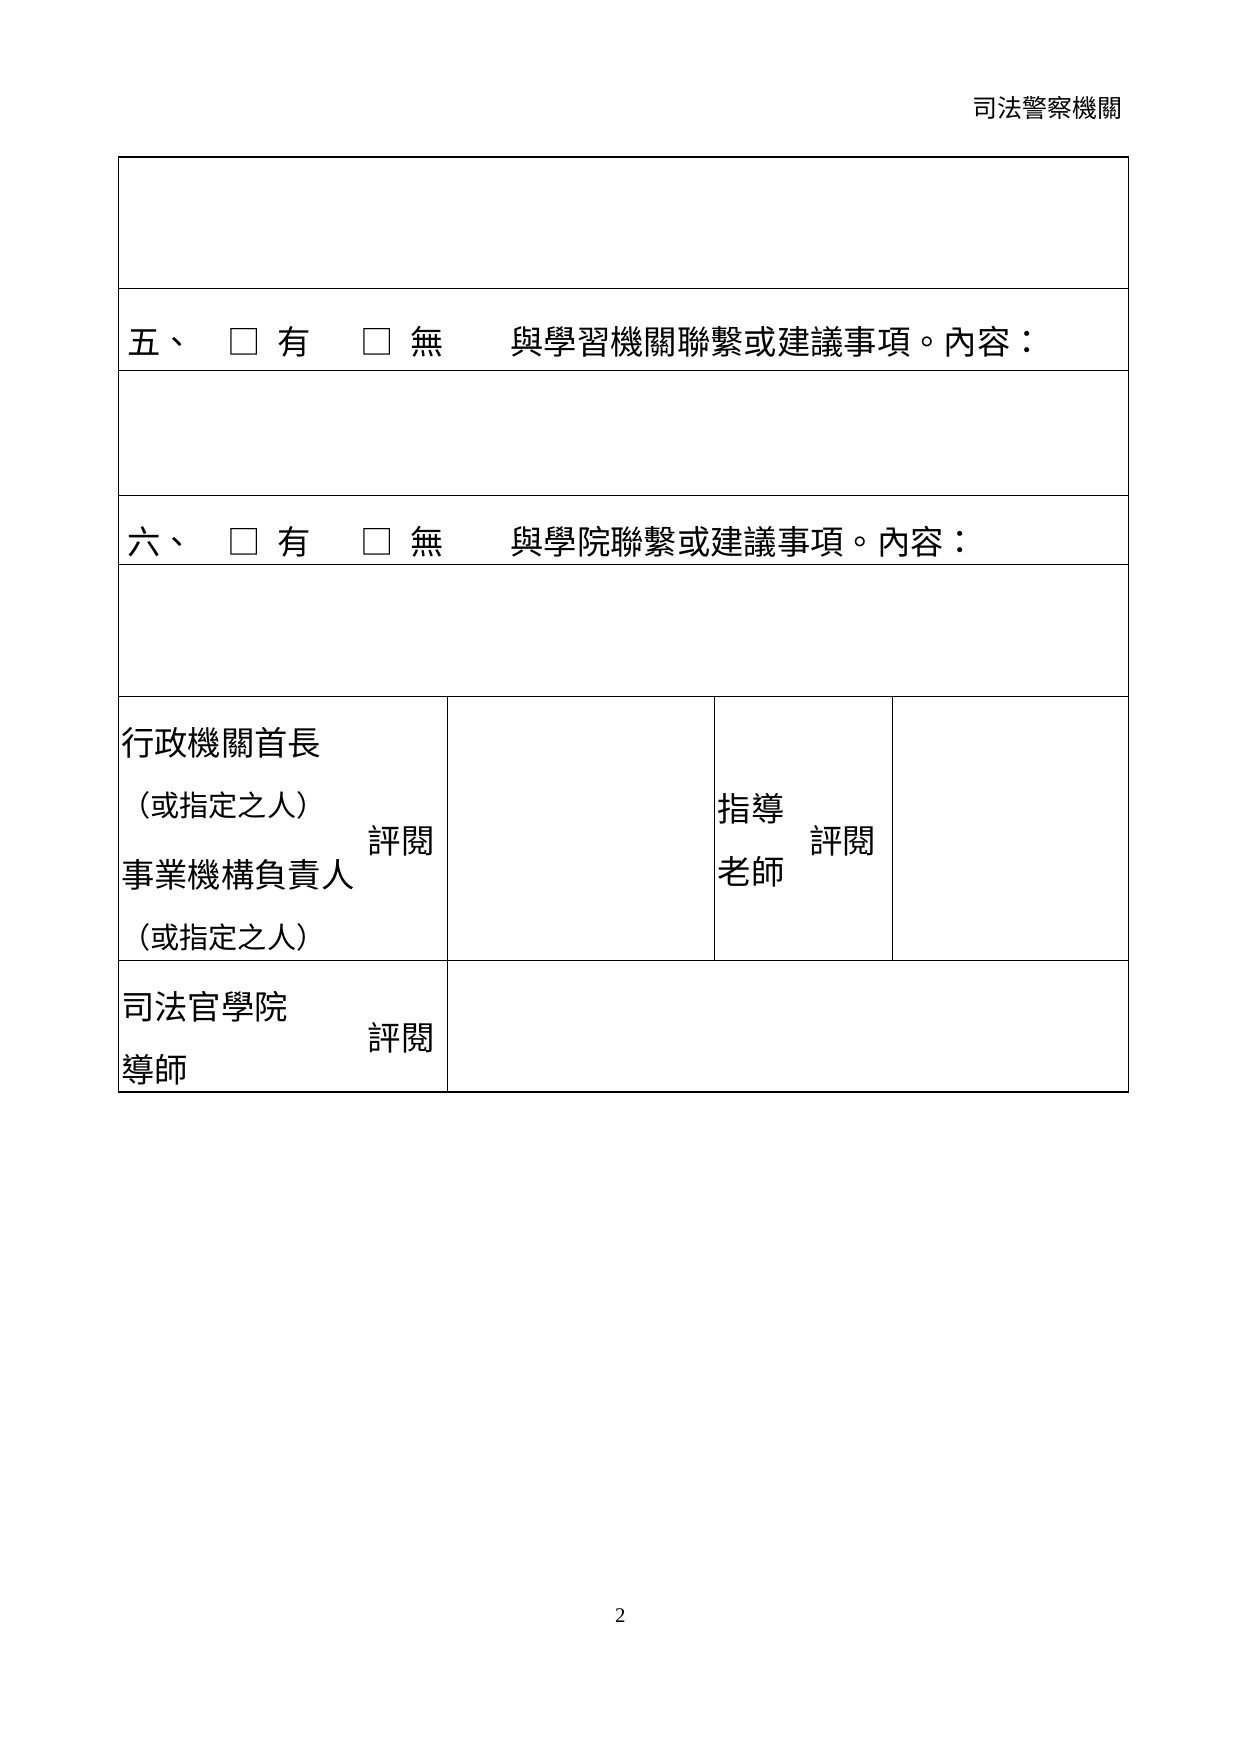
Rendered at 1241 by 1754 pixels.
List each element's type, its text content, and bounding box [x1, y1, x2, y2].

table_cell 五、 □ 有 □ 無 與學習機關聯繫或建議事項。內容： [119, 289, 1128, 369]
table_cell 評閱 [365, 697, 447, 959]
table_cell 司法官學院 導師 [119, 961, 365, 1091]
table_cell 指導 老師 [715, 697, 806, 959]
table_cell [119, 158, 1128, 288]
table_header [626, 1705, 661, 1739]
table_cell 六、 □ 有 □ 無 與學院聯繫或建議事項。內容： [119, 496, 1128, 564]
table_cell 行政機關首長 （或指定之人） [119, 697, 365, 828]
table_cell 事業機構負責人 （或指定之人） [119, 828, 365, 959]
table_cell 評閱 [806, 697, 892, 959]
table_cell [119, 565, 1128, 696]
table_cell [448, 697, 714, 959]
table_cell [893, 697, 1128, 959]
table_cell 評閱 [365, 961, 447, 1091]
table_cell [119, 371, 1128, 494]
table_cell [448, 961, 1128, 1091]
